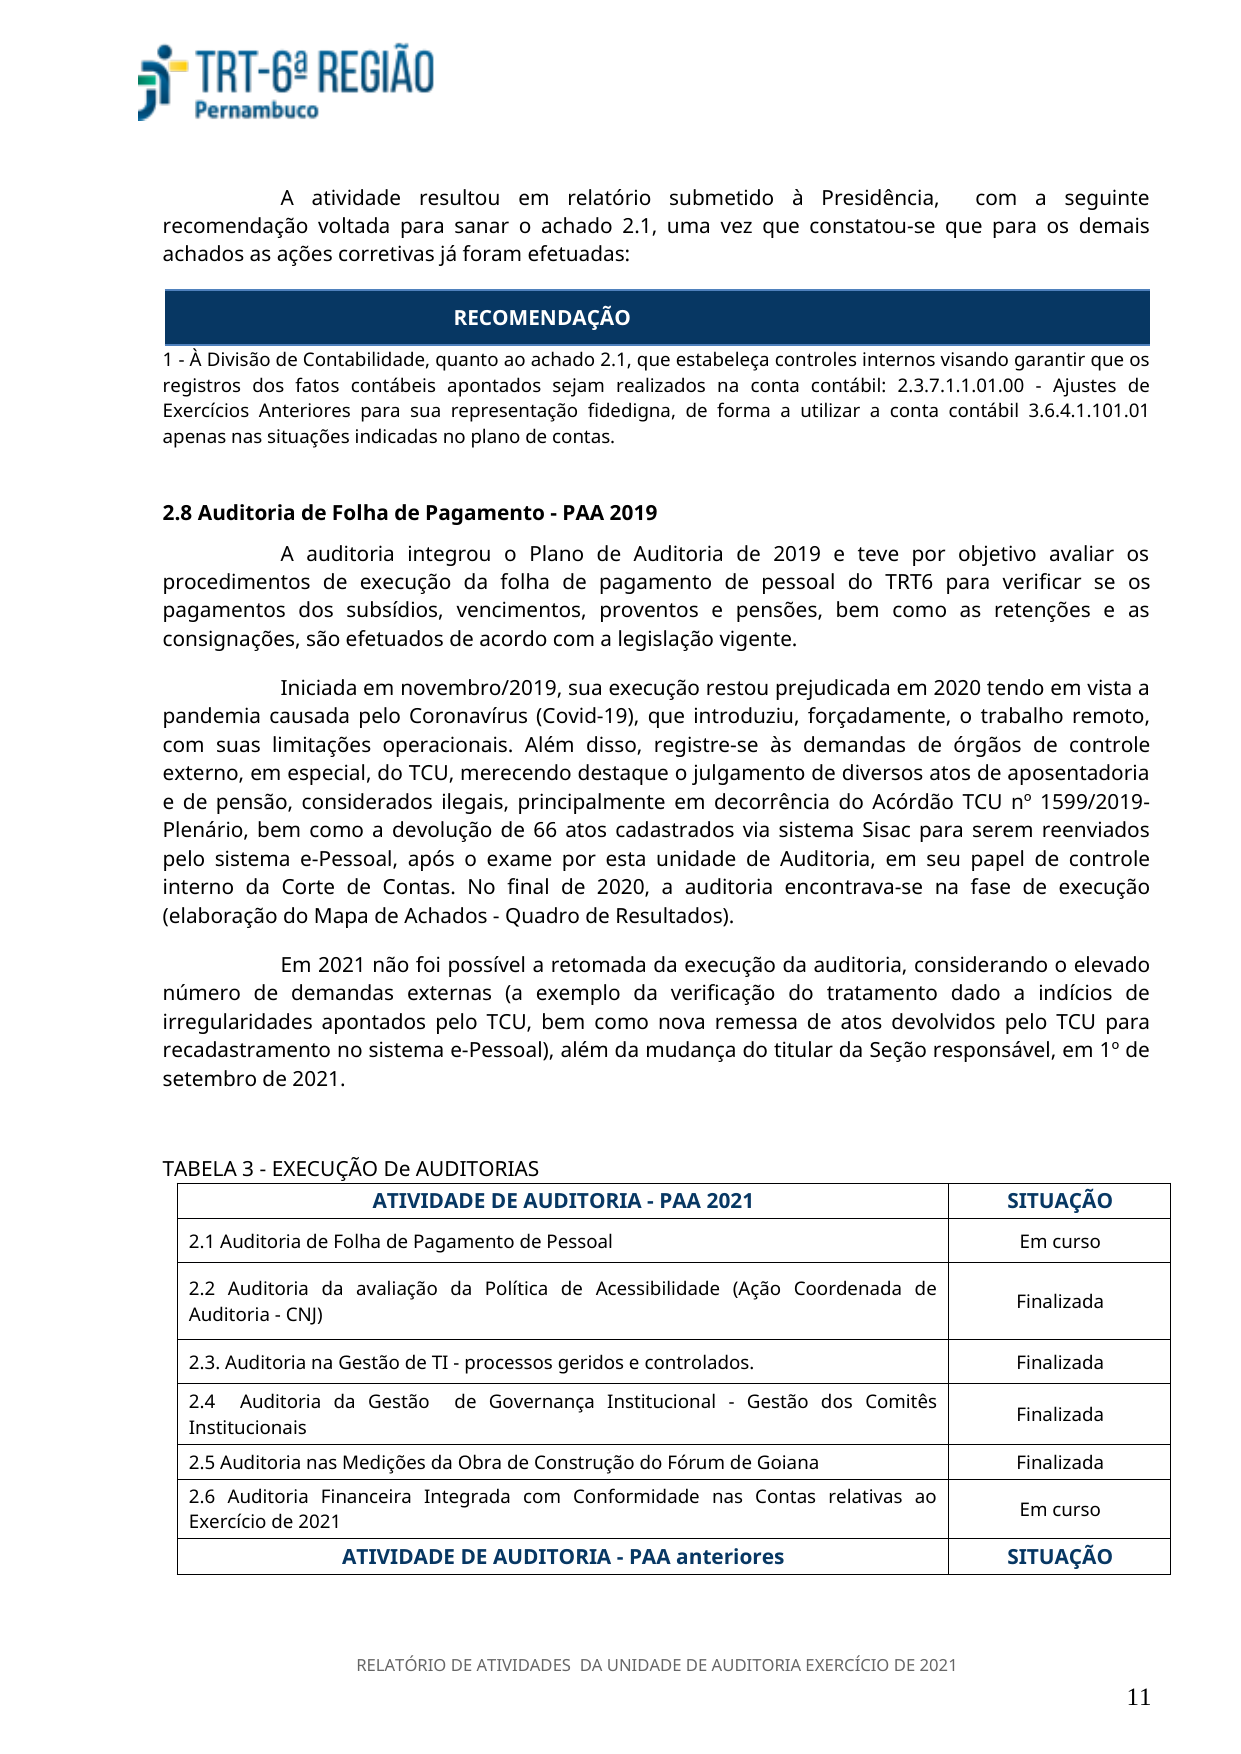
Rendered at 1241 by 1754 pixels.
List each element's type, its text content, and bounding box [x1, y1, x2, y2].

subtitle 2.8 Auditoria de Folha de Pagamento - PAA 2019 [162, 498, 1151, 526]
table_cell Finalizada [949, 1263, 1170, 1339]
table_cell 2.3. Auditoria na Gestão de TI - processos geridos e controlados. [178, 1340, 948, 1383]
text Em 2021 não foi possível a retomada da execução da auditoria, considerando o elevado número de demandas externas (a exemplo da verificação do tratamento dado a indícios de irregularidades apontados pelo TCU, bem como nova remessa de atos devolvidos pelo TCU para recadastramento no sistema e-Pessoal), além da mudança do titular da Seção responsável, em 1º de setembro de 2021. [162, 950, 1151, 1092]
text A auditoria integrou o Plano de Auditoria de 2019 e teve por objetivo avaliar os procedimentos de execução da folha de pagamento de pessoal do TRT6 para verificar se os pagamentos dos subsídios, vencimentos, proventos e pensões, bem como as retenções e as consignações, são efetuados de acordo com a legislação vigente. [162, 539, 1151, 652]
text TABELA 3 - EXECUÇÃO De AUDITORIAS [162, 1154, 1151, 1182]
table_cell Em curso [949, 1219, 1170, 1262]
picture [138, 39, 434, 121]
table_header RECOMENDAÇÃO [165, 291, 1150, 344]
table_cell SITUAÇÃO [949, 1539, 1170, 1574]
table_cell Finalizada [949, 1384, 1170, 1444]
table_cell 2.6 Auditoria Financeira Integrada com Conformidade nas Contas relativas ao Exercício de 2021 [178, 1480, 948, 1538]
table_cell Finalizada [949, 1340, 1170, 1383]
table_header ATIVIDADE DE AUDITORIA - PAA 2021 [178, 1184, 948, 1218]
table_cell 2.2 Auditoria da avaliação da Política de Acessibilidade (Ação Coordenada de Auditoria - CNJ) [178, 1263, 948, 1339]
table_cell ATIVIDADE DE AUDITORIA - PAA anteriores [178, 1539, 948, 1574]
text 1 - À Divisão de Contabilidade, quanto ao achado 2.1, que estabeleça controles internos visando garantir que os registros dos fatos contábeis apontados sejam realizados na conta contábil: 2.3.7.1.1.01.00 - Ajustes de Exercícios Anteriores para sua representação fidedigna, de forma a utilizar a conta contábil 3.6.4.1.101.01 apenas nas situações indicadas no plano de contas. [162, 346, 1151, 448]
table_cell Em curso [949, 1480, 1170, 1538]
table_cell Finalizada [949, 1445, 1170, 1479]
table_cell 2.4 Auditoria da Gestão de Governança Institucional - Gestão dos Comitês Institucionais [178, 1384, 948, 1444]
table_header SITUAÇÃO [949, 1184, 1170, 1218]
table_cell 2.1 Auditoria de Folha de Pagamento de Pessoal [178, 1219, 948, 1262]
text Iniciada em novembro/2019, sua execução restou prejudicada em 2020 tendo em vista a pandemia causada pelo Coronavírus (Covid-19), que introduziu, forçadamente, o trabalho remoto, com suas limitações operacionais. Além disso, registre-se às demandas de órgãos de controle externo, em especial, do TCU, merecendo destaque o julgamento de diversos atos de aposentadoria e de pensão, considerados ilegais, principalmente em decorrência do Acórdão TCU nº 1599/2019-Plenário, bem como a devolução de 66 atos cadastrados via sistema Sisac para serem reenviados pelo sistema e-Pessoal, após o exame por esta unidade de Auditoria, em seu papel de controle interno da Corte de Contas. No final de 2020, a auditoria encontrava-se na fase de execução (elaboração do Mapa de Achados - Quadro de Resultados). [162, 673, 1151, 929]
table_cell 2.5 Auditoria nas Medições da Obra de Construção do Fórum de Goiana [178, 1445, 948, 1479]
text A atividade resultou em relatório submetido à Presidência, com a seguinte recomendação voltada para sanar o achado 2.1, uma vez que constatou-se que para os demais achados as ações corretivas já foram efetuadas: [162, 183, 1151, 268]
